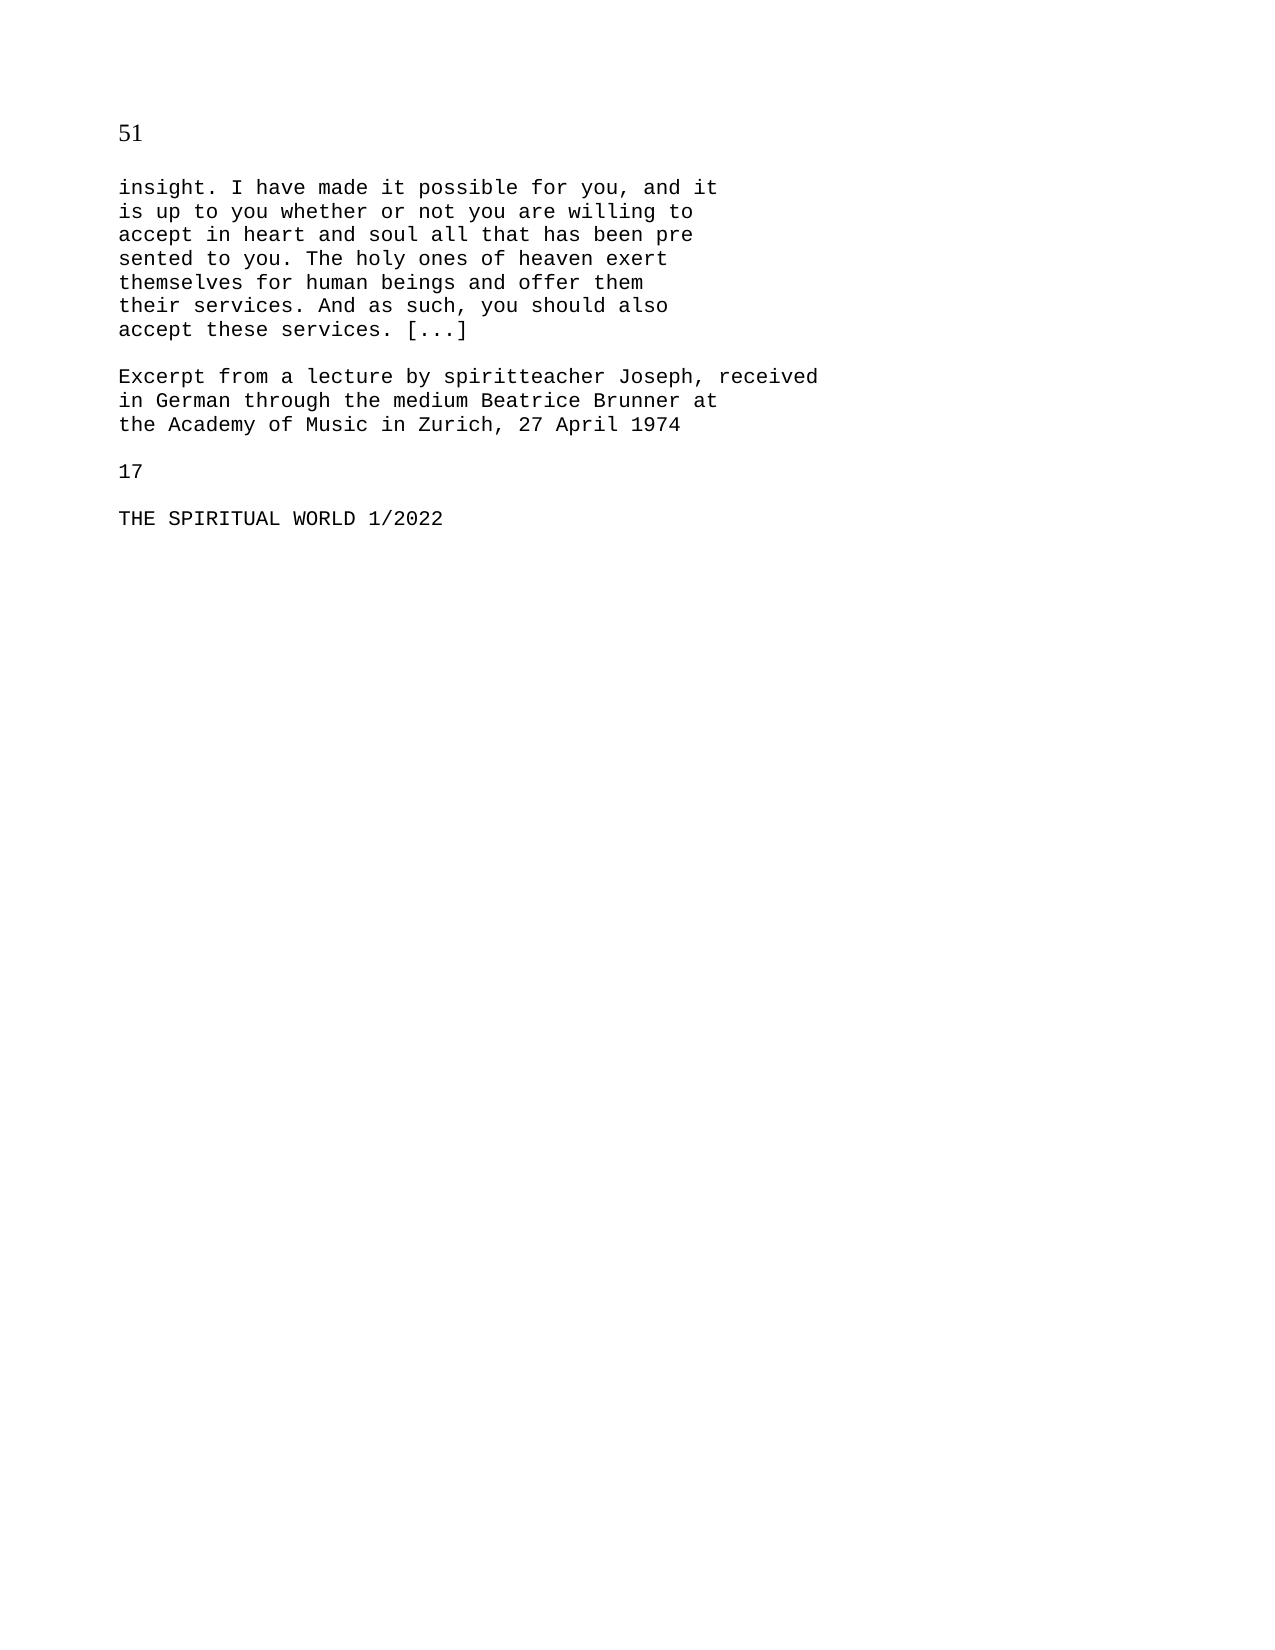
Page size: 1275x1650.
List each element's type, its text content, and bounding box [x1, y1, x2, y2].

text themselves for human beings and offer them [118, 272, 1157, 295]
text the Academy of Music in Zurich, 27 April 1974 [118, 413, 1157, 437]
text is up to you whether or not you are willing to [118, 201, 1157, 224]
text THE SPIRITUAL WORLD 1/2022 [118, 508, 1157, 532]
text their services. And as such, you should also [118, 295, 1157, 319]
text sented to you. The holy ones of heaven exert [118, 248, 1157, 272]
text accept in heart and soul all that has been pre [118, 224, 1157, 248]
text insight. I have made it possible for you, and it [118, 177, 1157, 201]
text in German through the medium Beatrice Brunner at [118, 390, 1157, 413]
text 17 [118, 461, 1157, 484]
text Excerpt from a lecture by spiritteacher Joseph, received [118, 366, 1157, 390]
text accept these services. [...] [118, 319, 1157, 343]
